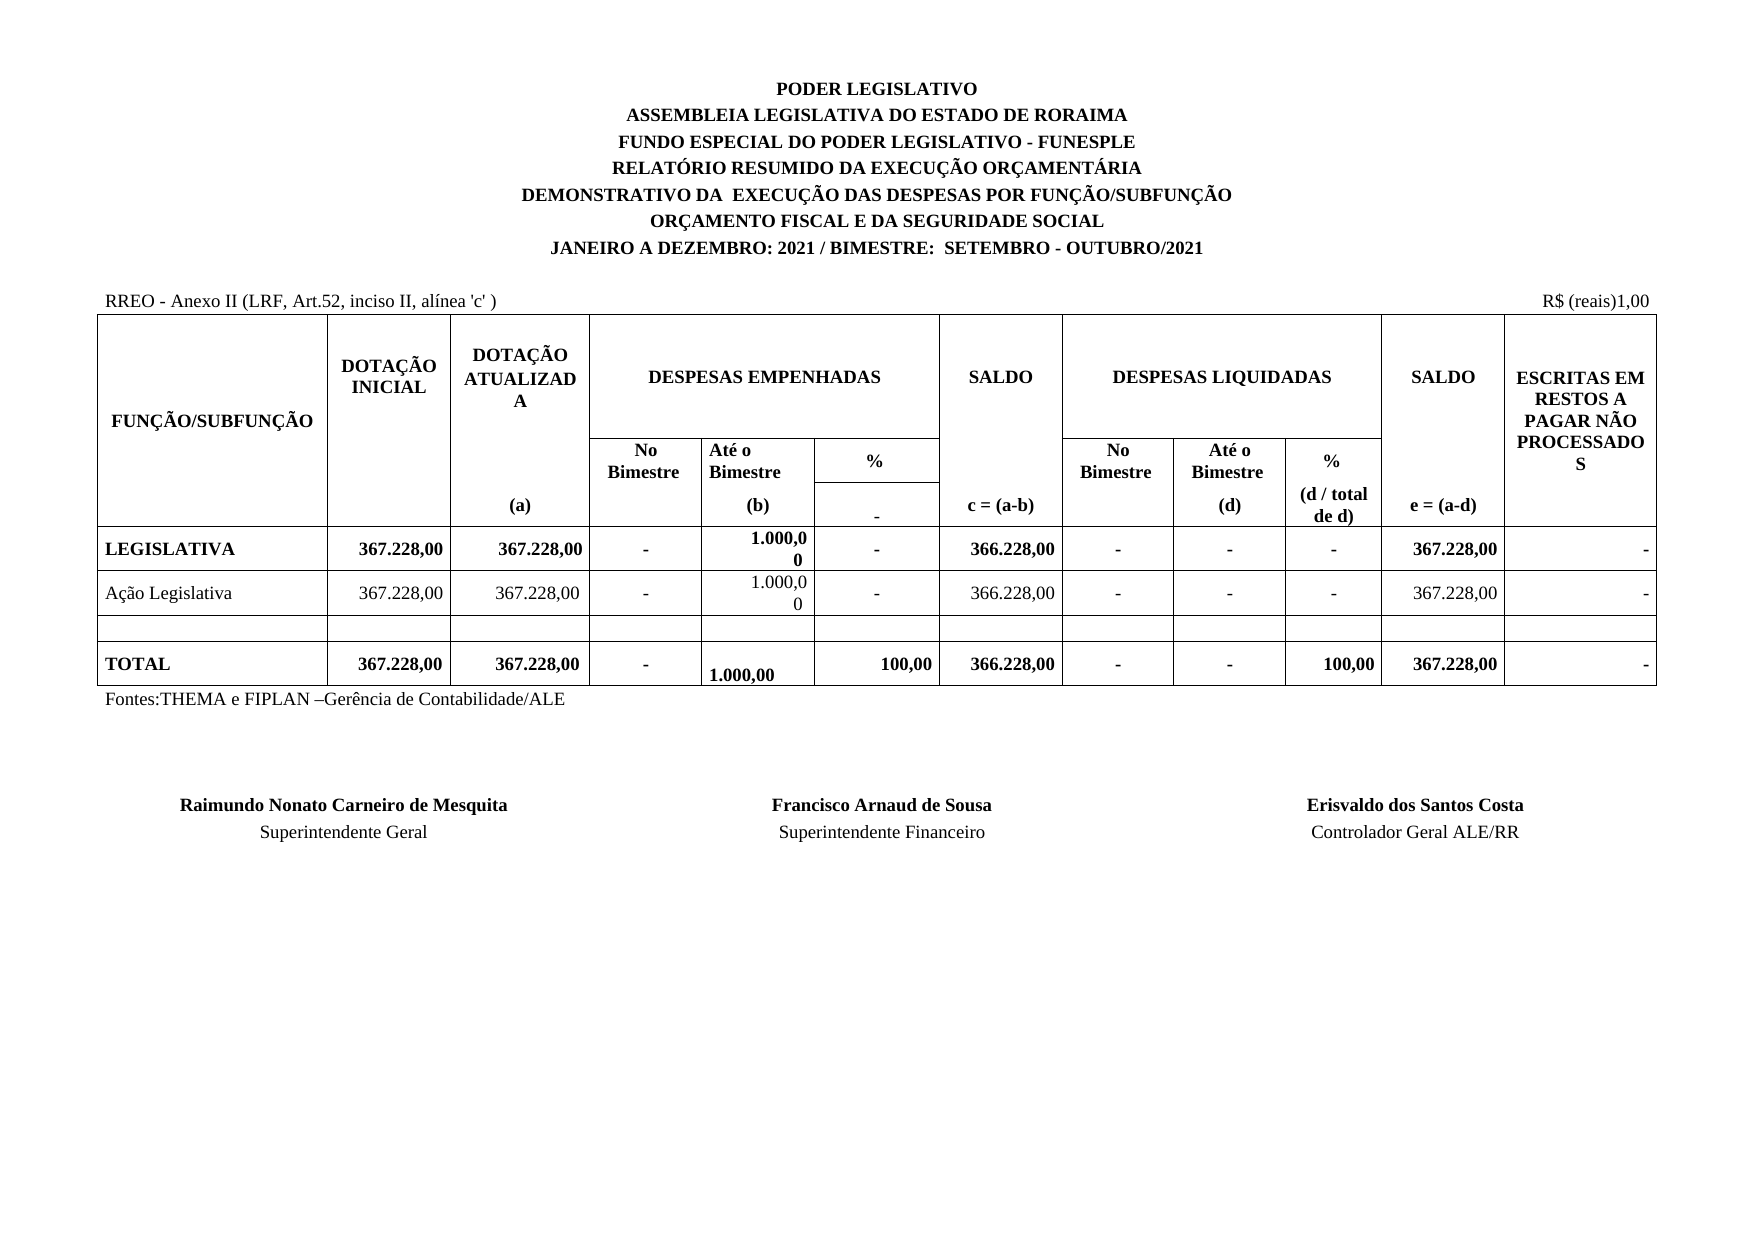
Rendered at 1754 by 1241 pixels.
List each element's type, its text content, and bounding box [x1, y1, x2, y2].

table_cell Erisvaldo dos Santos Costa [1174, 792, 1657, 818]
table_cell [590, 712, 702, 738]
table_cell [328, 482, 450, 526]
table_cell [1174, 686, 1286, 712]
table_cell 367.228,00 [451, 571, 589, 614]
table_cell [1286, 616, 1381, 641]
table_cell % [815, 439, 939, 482]
table_cell [1174, 616, 1285, 641]
table_cell [814, 261, 939, 287]
table_cell [451, 411, 589, 438]
table_cell [1505, 616, 1656, 641]
table_cell TOTAL [98, 642, 327, 685]
table_cell [328, 438, 450, 482]
table_cell [939, 288, 1062, 314]
table_cell 367.228,00 [451, 642, 589, 685]
table_cell [939, 712, 1062, 738]
table_cell [450, 765, 590, 792]
table_cell 367.228,00 [328, 527, 450, 570]
table_cell [1505, 261, 1657, 287]
table_cell LEGISLATIVA [98, 527, 327, 570]
table_cell 1.000,00 [702, 642, 814, 685]
table_cell [98, 261, 327, 287]
table_cell [1174, 288, 1286, 314]
table_cell [98, 616, 327, 641]
table_cell DOTAÇÃO INICIAL [328, 315, 450, 438]
table_cell SALDO [1382, 315, 1504, 438]
table_cell Ação Legislativa [98, 571, 327, 614]
table_cell [590, 765, 702, 792]
table_cell [590, 482, 701, 526]
table_cell [327, 712, 450, 738]
table_cell [1286, 261, 1382, 287]
table_cell [1062, 712, 1174, 738]
table_cell 367.228,00 [451, 527, 589, 570]
table_cell No Bimestre [1063, 439, 1173, 482]
table_cell FUNÇÃO/SUBFUNÇÃO [98, 315, 327, 526]
table_cell [1382, 712, 1504, 738]
table_cell 367.228,00 [1382, 571, 1504, 614]
table_cell [814, 712, 939, 738]
table_cell [451, 315, 589, 341]
table_cell - [1063, 527, 1173, 570]
table_cell - [590, 527, 701, 570]
table_cell [450, 712, 590, 738]
table_cell 1.000,00 [702, 571, 814, 614]
table_cell [451, 438, 589, 482]
table_cell - [1505, 527, 1656, 570]
table_cell - [590, 571, 701, 614]
table_cell Superintendente Geral [98, 818, 590, 845]
table_cell [1286, 712, 1382, 738]
table_cell 367.228,00 [328, 642, 450, 685]
table_cell [939, 261, 1062, 287]
table_cell [1505, 739, 1657, 765]
table_cell [450, 739, 590, 765]
table_cell [98, 712, 327, 738]
table_cell RREO - Anexo II (LRF, Art.52, inciso II, alínea 'c' ) [98, 288, 590, 314]
table_cell R$ (reais)1,00 [1505, 288, 1657, 314]
table_cell 366.228,00 [940, 571, 1062, 614]
table_cell [702, 288, 814, 314]
table_cell [702, 765, 814, 792]
table_cell ATUALIZADA [451, 367, 589, 411]
table_cell - [1505, 642, 1656, 685]
table_cell [1062, 818, 1174, 845]
table_cell [1382, 261, 1504, 287]
table_cell [1505, 765, 1657, 792]
table_cell DESPESAS EMPENHADAS [590, 315, 939, 438]
table_cell [1063, 616, 1173, 641]
table_cell [1062, 739, 1174, 765]
table_cell [939, 765, 1062, 792]
table_cell Até o Bimestre [702, 439, 814, 482]
table_cell [702, 616, 814, 641]
table_cell No Bimestre [590, 439, 701, 482]
table_cell 366.228,00 [940, 642, 1062, 685]
table_cell [1286, 288, 1382, 314]
table_cell [1382, 438, 1504, 482]
table_cell (a) [451, 482, 589, 526]
table_cell 367.228,00 [1382, 527, 1504, 570]
table_cell Superintendente Financeiro [702, 818, 1062, 845]
table_cell (d) [1174, 482, 1285, 526]
table_cell [1505, 686, 1657, 712]
table_cell ESCRITAS EM RESTOS A PAGAR NÃO PROCESSADOS [1505, 315, 1656, 526]
table_cell JANEIRO A DEZEMBRO: 2021 / BIMESTRE: SETEMBRO - OUTUBRO/2021 [98, 234, 1657, 261]
table_cell [814, 288, 939, 314]
table_cell [328, 616, 450, 641]
table_cell [1382, 765, 1504, 792]
table_cell 100,00 [815, 642, 939, 685]
table_cell [1286, 739, 1382, 765]
table_cell [1505, 712, 1657, 738]
table_header PODER LEGISLATIVO [98, 75, 1657, 102]
table_cell [1382, 288, 1504, 314]
table_cell - [815, 483, 939, 526]
table_cell [590, 616, 701, 641]
table_cell [1062, 792, 1174, 818]
table_cell [590, 686, 702, 712]
table_cell - [1286, 527, 1381, 570]
table_cell DEMONSTRATIVO DA EXECUÇÃO DAS DESPESAS POR FUNÇÃO/SUBFUNÇÃO [98, 181, 1657, 208]
table_cell [590, 792, 702, 818]
table_cell [940, 616, 1062, 641]
table_cell [814, 739, 939, 765]
table_cell [940, 438, 1062, 482]
table_cell (d / total de d) [1286, 482, 1381, 526]
table_cell [590, 739, 702, 765]
table_cell - [815, 527, 939, 570]
table_cell (b) [702, 482, 814, 526]
table_cell - [1063, 571, 1173, 614]
table_cell [327, 739, 450, 765]
table_cell ASSEMBLEIA LEGISLATIVA DO ESTADO DE RORAIMA [98, 102, 1657, 128]
table_cell [702, 712, 814, 738]
table_cell [702, 261, 814, 287]
table_cell [939, 686, 1062, 712]
table_cell [1382, 686, 1504, 712]
table_cell [702, 686, 814, 712]
table_cell [327, 765, 450, 792]
table_cell [939, 739, 1062, 765]
table_cell [451, 616, 589, 641]
table_cell 100,00 [1286, 642, 1381, 685]
table_cell 367.228,00 [1382, 642, 1504, 685]
table_cell 366.228,00 [940, 527, 1062, 570]
table_cell [98, 739, 327, 765]
table_cell [1382, 616, 1504, 641]
table_cell [450, 261, 590, 287]
table_cell DESPESAS LIQUIDADAS [1063, 315, 1381, 438]
table_cell Francisco Arnaud de Sousa [702, 792, 1062, 818]
table_cell DOTAÇÃO [451, 341, 589, 367]
table_cell c = (a-b) [940, 482, 1062, 526]
table_cell [1063, 482, 1173, 526]
table_cell [1174, 261, 1286, 287]
table_cell [1382, 739, 1504, 765]
table_cell [590, 818, 702, 845]
table_cell FUNDO ESPECIAL DO PODER LEGISLATIVO - FUNESPLE [98, 128, 1657, 155]
table_cell [1174, 712, 1286, 738]
table_cell [1286, 686, 1382, 712]
table_cell [1062, 288, 1174, 314]
table_cell [814, 765, 939, 792]
table_cell [1174, 739, 1286, 765]
table_cell Controlador Geral ALE/RR [1174, 818, 1657, 845]
table_cell [815, 616, 939, 641]
table_cell Até o Bimestre [1174, 439, 1285, 482]
table_cell - [1174, 642, 1285, 685]
table_cell % [1286, 439, 1381, 482]
table_cell - [1286, 571, 1381, 614]
table_cell 1.000,00 [702, 527, 814, 570]
table_cell RELATÓRIO RESUMIDO DA EXECUÇÃO ORÇAMENTÁRIA [98, 155, 1657, 181]
table_cell [1062, 261, 1174, 287]
table_cell [98, 765, 327, 792]
table_cell e = (a-d) [1382, 482, 1504, 526]
table_cell [1062, 686, 1174, 712]
table_cell - [1505, 571, 1656, 614]
table_cell SALDO [940, 315, 1062, 438]
table_cell Fontes:THEMA e FIPLAN –Gerência de Contabilidade/ALE [98, 686, 590, 712]
table_cell ORÇAMENTO FISCAL E DA SEGURIDADE SOCIAL [98, 208, 1657, 234]
table_cell [327, 261, 450, 287]
table_cell [702, 739, 814, 765]
table_cell [1174, 765, 1286, 792]
table_cell [590, 288, 702, 314]
table_cell 367.228,00 [328, 571, 450, 614]
table_cell - [1063, 642, 1173, 685]
table_cell [590, 261, 702, 287]
table_cell [1062, 765, 1174, 792]
table_cell - [1174, 527, 1285, 570]
table_cell Raimundo Nonato Carneiro de Mesquita [98, 792, 590, 818]
table_cell - [815, 571, 939, 614]
table_cell - [1174, 571, 1285, 614]
table_cell [1286, 765, 1382, 792]
table_cell - [590, 642, 701, 685]
table_cell [814, 686, 939, 712]
